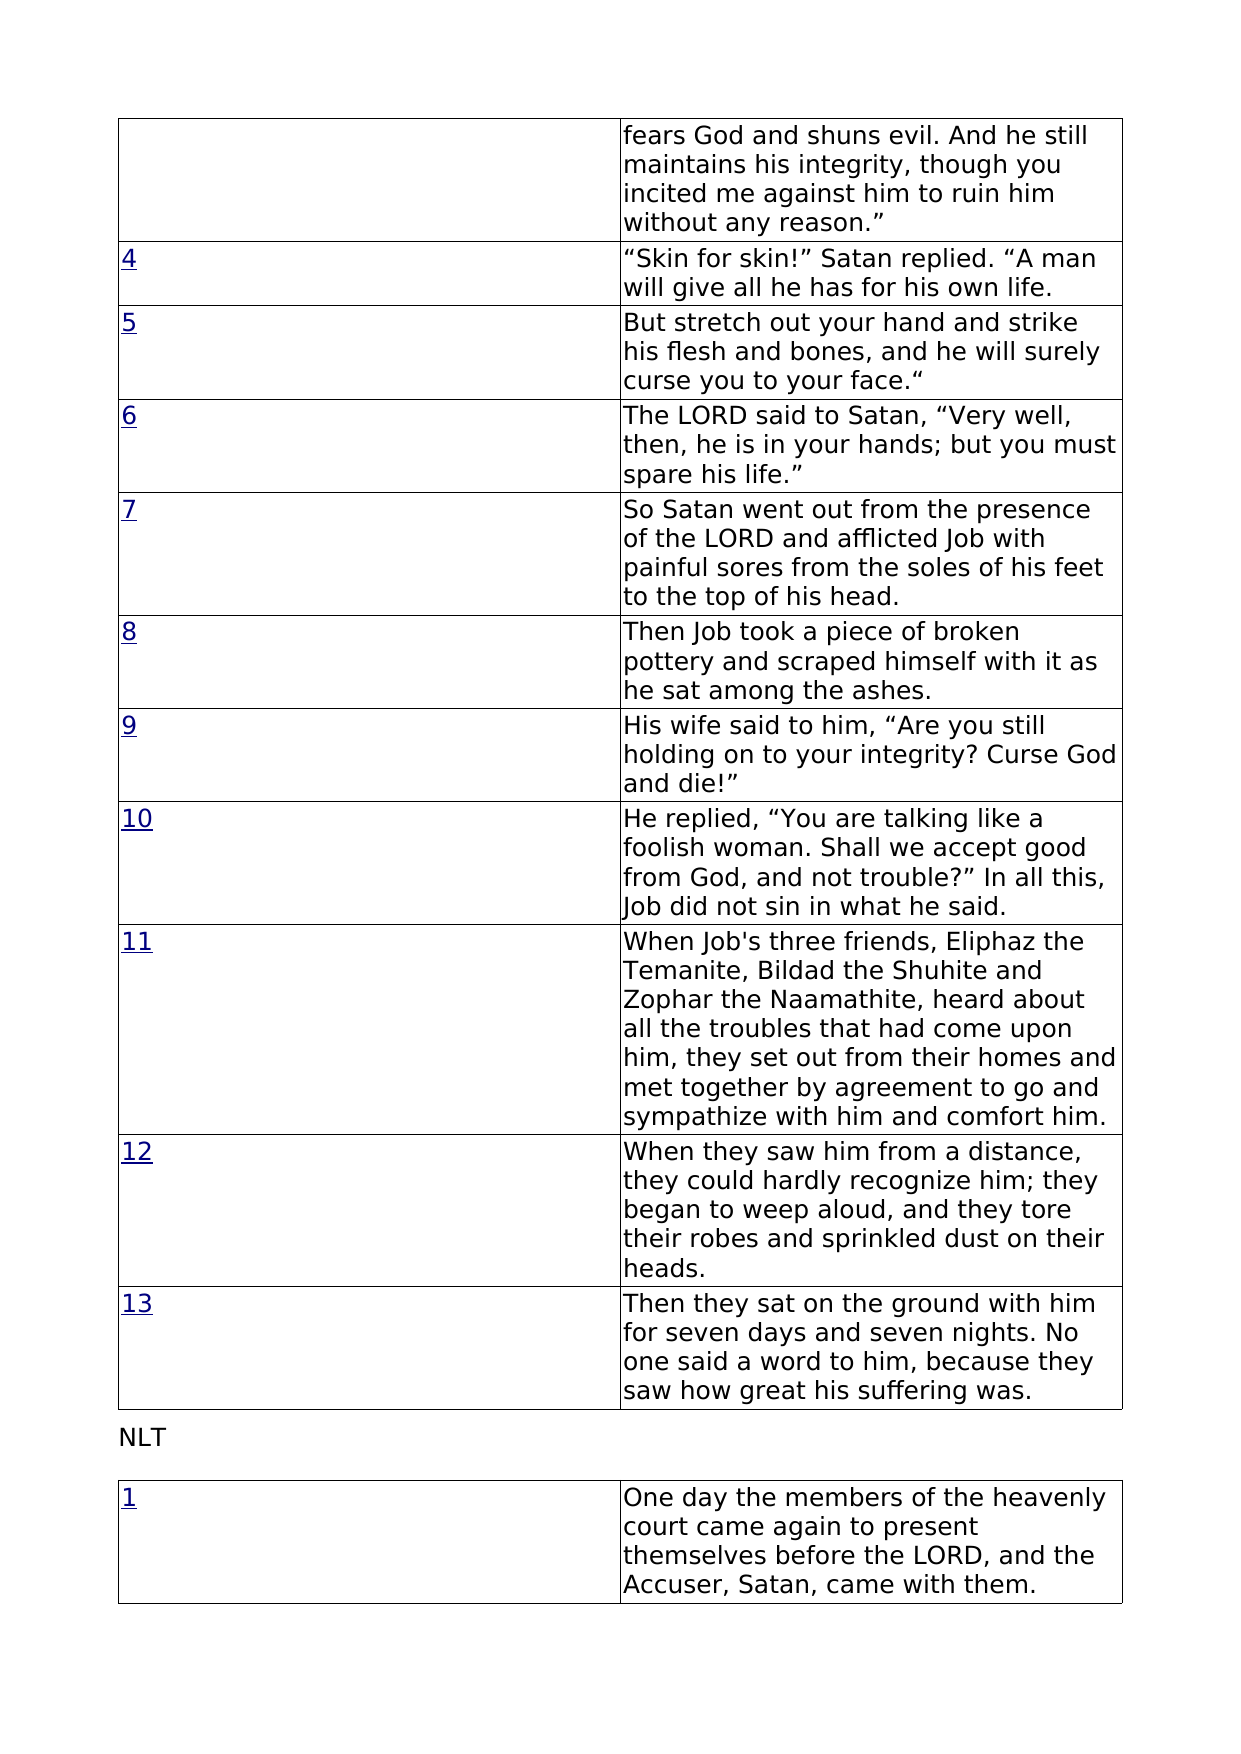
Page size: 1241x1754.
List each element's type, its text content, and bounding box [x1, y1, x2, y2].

table_cell 9 [119, 709, 620, 801]
table_cell He replied, “You are talking like a foolish woman. Shall we accept good from God, and not trouble?” In all this, Job did not sin in what he said. [621, 802, 1122, 924]
table_cell 6 [119, 400, 620, 492]
table_cell Then Job took a piece of broken pottery and scraped himself with it as he sat among the ashes. [621, 616, 1122, 708]
table_cell 11 [119, 925, 620, 1134]
table_cell 5 [119, 306, 620, 398]
table_cell 13 [119, 1287, 620, 1408]
table_cell fears God and shuns evil. And he still maintains his integrity, though you incited me against him to ruin him without any reason.” [621, 119, 1122, 241]
table_cell When Job's three friends, Eliphaz the Temanite, Bildad the Shuhite and Zophar the Naamathite, heard about all the troubles that had come upon him, they set out from their homes and met together by agreement to go and sympathize with him and comfort him. [621, 925, 1122, 1134]
table_cell When they saw him from a distance, they could hardly recognize him; they began to weep aloud, and they tore their robes and sprinkled dust on their heads. [621, 1135, 1122, 1286]
table_cell [119, 119, 620, 241]
table_cell 12 [119, 1135, 620, 1286]
table_cell 8 [119, 616, 620, 708]
table_cell The LORD said to Satan, “Very well, then, he is in your hands; but you must spare his life.” [621, 400, 1122, 492]
table_cell “Skin for skin!” Satan replied. “A man will give all he has for his own life. [621, 242, 1122, 305]
table_cell 7 [119, 493, 620, 614]
table_cell 10 [119, 802, 620, 924]
table_cell His wife said to him, “Are you still holding on to your integrity? Curse God and die!” [621, 709, 1122, 801]
text NLT [118, 1423, 1122, 1452]
table_cell But stretch out your hand and strike his flesh and bones, and he will surely curse you to your face.“ [621, 306, 1122, 398]
table_cell 4 [119, 242, 620, 305]
table_cell So Satan went out from the presence of the LORD and afflicted Job with painful sores from the soles of his feet to the top of his head. [621, 493, 1122, 614]
table_header 1 [119, 1481, 620, 1602]
table_header One day the members of the heavenly court came again to present themselves before the LORD, and the Accuser, Satan, came with them. [621, 1481, 1122, 1602]
table_cell Then they sat on the ground with him for seven days and seven nights. No one said a word to him, because they saw how great his suffering was. [621, 1287, 1122, 1408]
